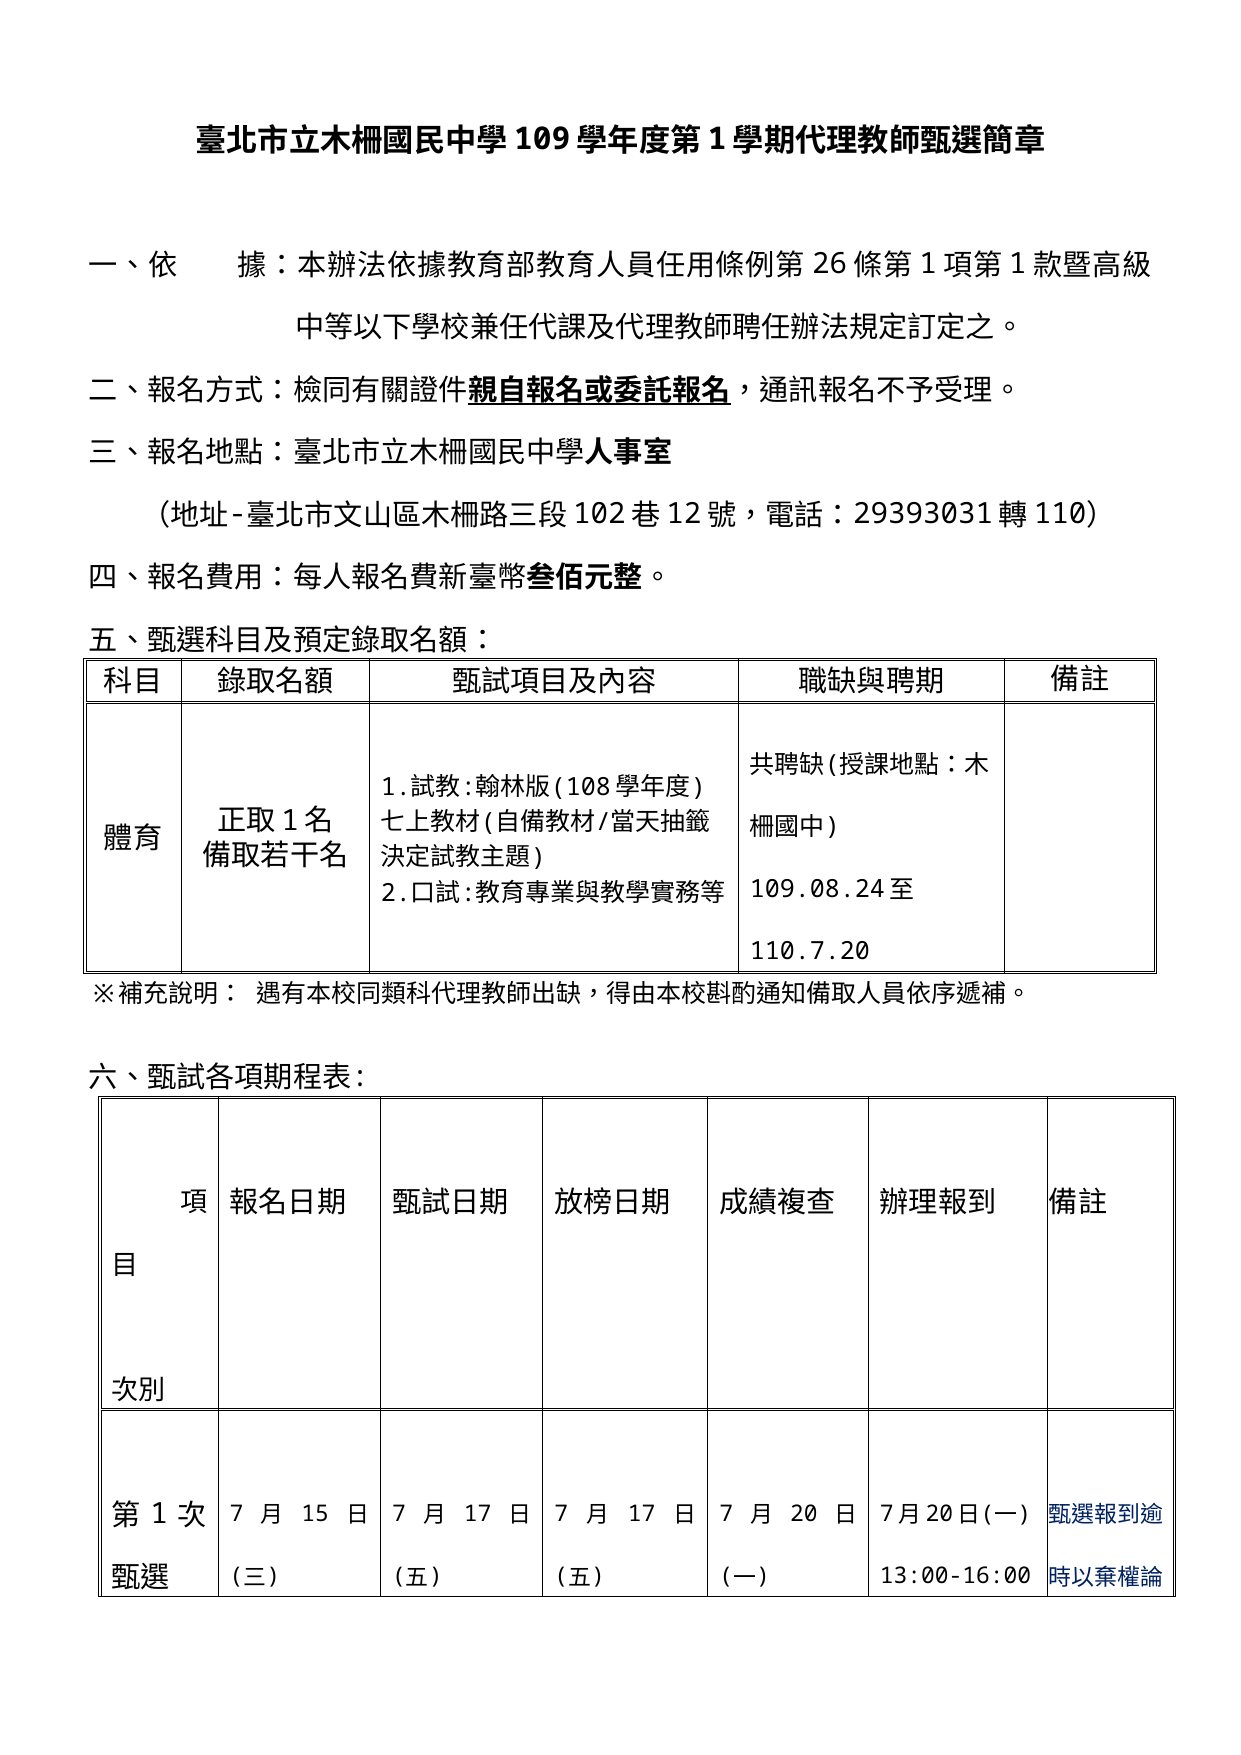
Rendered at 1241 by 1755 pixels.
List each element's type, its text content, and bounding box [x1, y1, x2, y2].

table_header 放榜日期 [543, 1099, 707, 1408]
text 二、報名方式：檢同有關證件親自報名或委託報名，通訊報名不予受理。 [89, 346, 1152, 408]
table_cell 正取1名 備取若干名 [182, 704, 369, 971]
text 六、甄試各項期程表: [89, 1033, 1152, 1096]
table_header 辦理報到 [869, 1099, 1047, 1408]
table_header 備註 [1005, 661, 1154, 701]
table_cell 7月20日(一) 13:00-16:00 [869, 1411, 1047, 1596]
table_cell 7月15日(三) [219, 1411, 380, 1596]
table_cell 體育 [87, 704, 181, 971]
text ※補充說明： 遇有本校同類科代理教師出缺，得由本校斟酌通知備取人員依序遞補。 [89, 974, 1152, 1009]
table_header 科目 [87, 661, 181, 701]
table_cell 共聘缺(授課地點：木柵國中) 109.08.24至110.7.20 [739, 704, 1004, 971]
table_header 項目 次別 [102, 1099, 218, 1408]
table_cell 第1次甄選 [102, 1411, 218, 1596]
text 四、報名費用：每人報名費新臺幣叁佰元整。 [89, 533, 1152, 596]
text 五、甄選科目及預定錄取名額： [89, 596, 1152, 658]
text 臺北市立木柵國民中學109學年度第1學期代理教師甄選簡章 [89, 96, 1152, 158]
table_header 錄取名額 [182, 661, 369, 701]
table_header 職缺與聘期 [739, 661, 1004, 701]
table_header 成績複查 [708, 1099, 868, 1408]
table_header 備註 [1048, 1099, 1173, 1408]
table_cell 7月17日(五) [381, 1411, 542, 1596]
text 一、依 據：本辦法依據教育部教育人員任用條例第26條第1項第1款暨高級中等以下學校兼任代課及代理教師聘任辦法規定訂定之。 [88, 221, 1152, 346]
text （地址-臺北市文山區木柵路三段102巷12號，電話：29393031轉110） [89, 471, 1152, 533]
table_header 報名日期 [219, 1099, 380, 1408]
table_cell 甄選報到逾時以棄權論 [1048, 1411, 1173, 1596]
table_cell 7月20日(一) [708, 1411, 868, 1596]
table_cell 7月17日(五) [543, 1411, 707, 1596]
text 三、報名地點：臺北市立木柵國民中學人事室 [89, 408, 1152, 471]
table_cell 1.試教:翰林版(108學年度)七上教材(自備教材/當天抽籤決定試教主題) 2.口試:教育專業與教學實務等 [370, 704, 738, 971]
table_header 甄試日期 [381, 1099, 542, 1408]
table_header 甄試項目及內容 [370, 661, 738, 701]
table_cell [1005, 704, 1154, 971]
